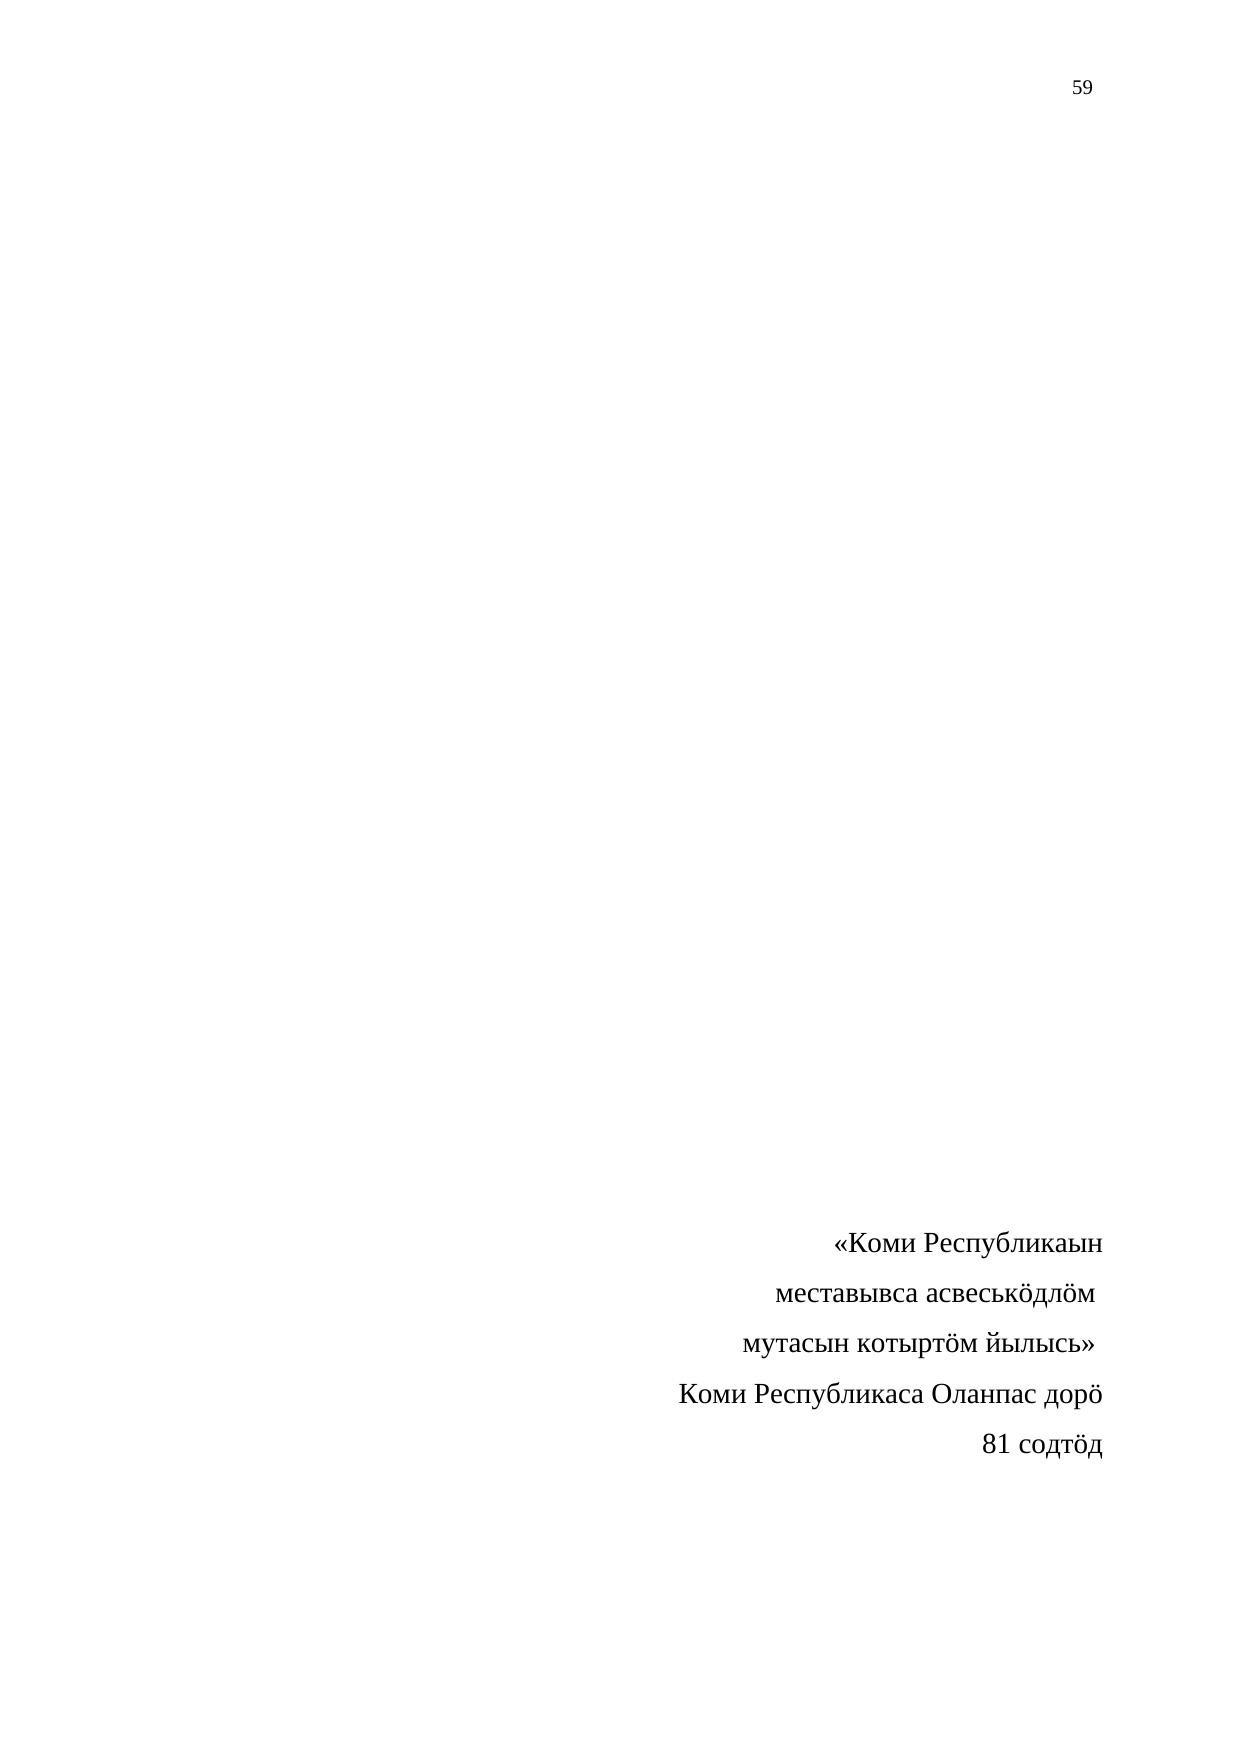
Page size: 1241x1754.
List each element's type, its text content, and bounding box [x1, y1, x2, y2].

text мутасын котыртöм йылысь» [187, 1326, 1103, 1359]
text «Коми Республикаын [187, 1225, 1103, 1258]
text меставывса асвеськöдлöм [187, 1275, 1103, 1309]
text Коми Республикаса Оланпас дорö [187, 1376, 1103, 1409]
text 81 содтöд [187, 1426, 1103, 1460]
